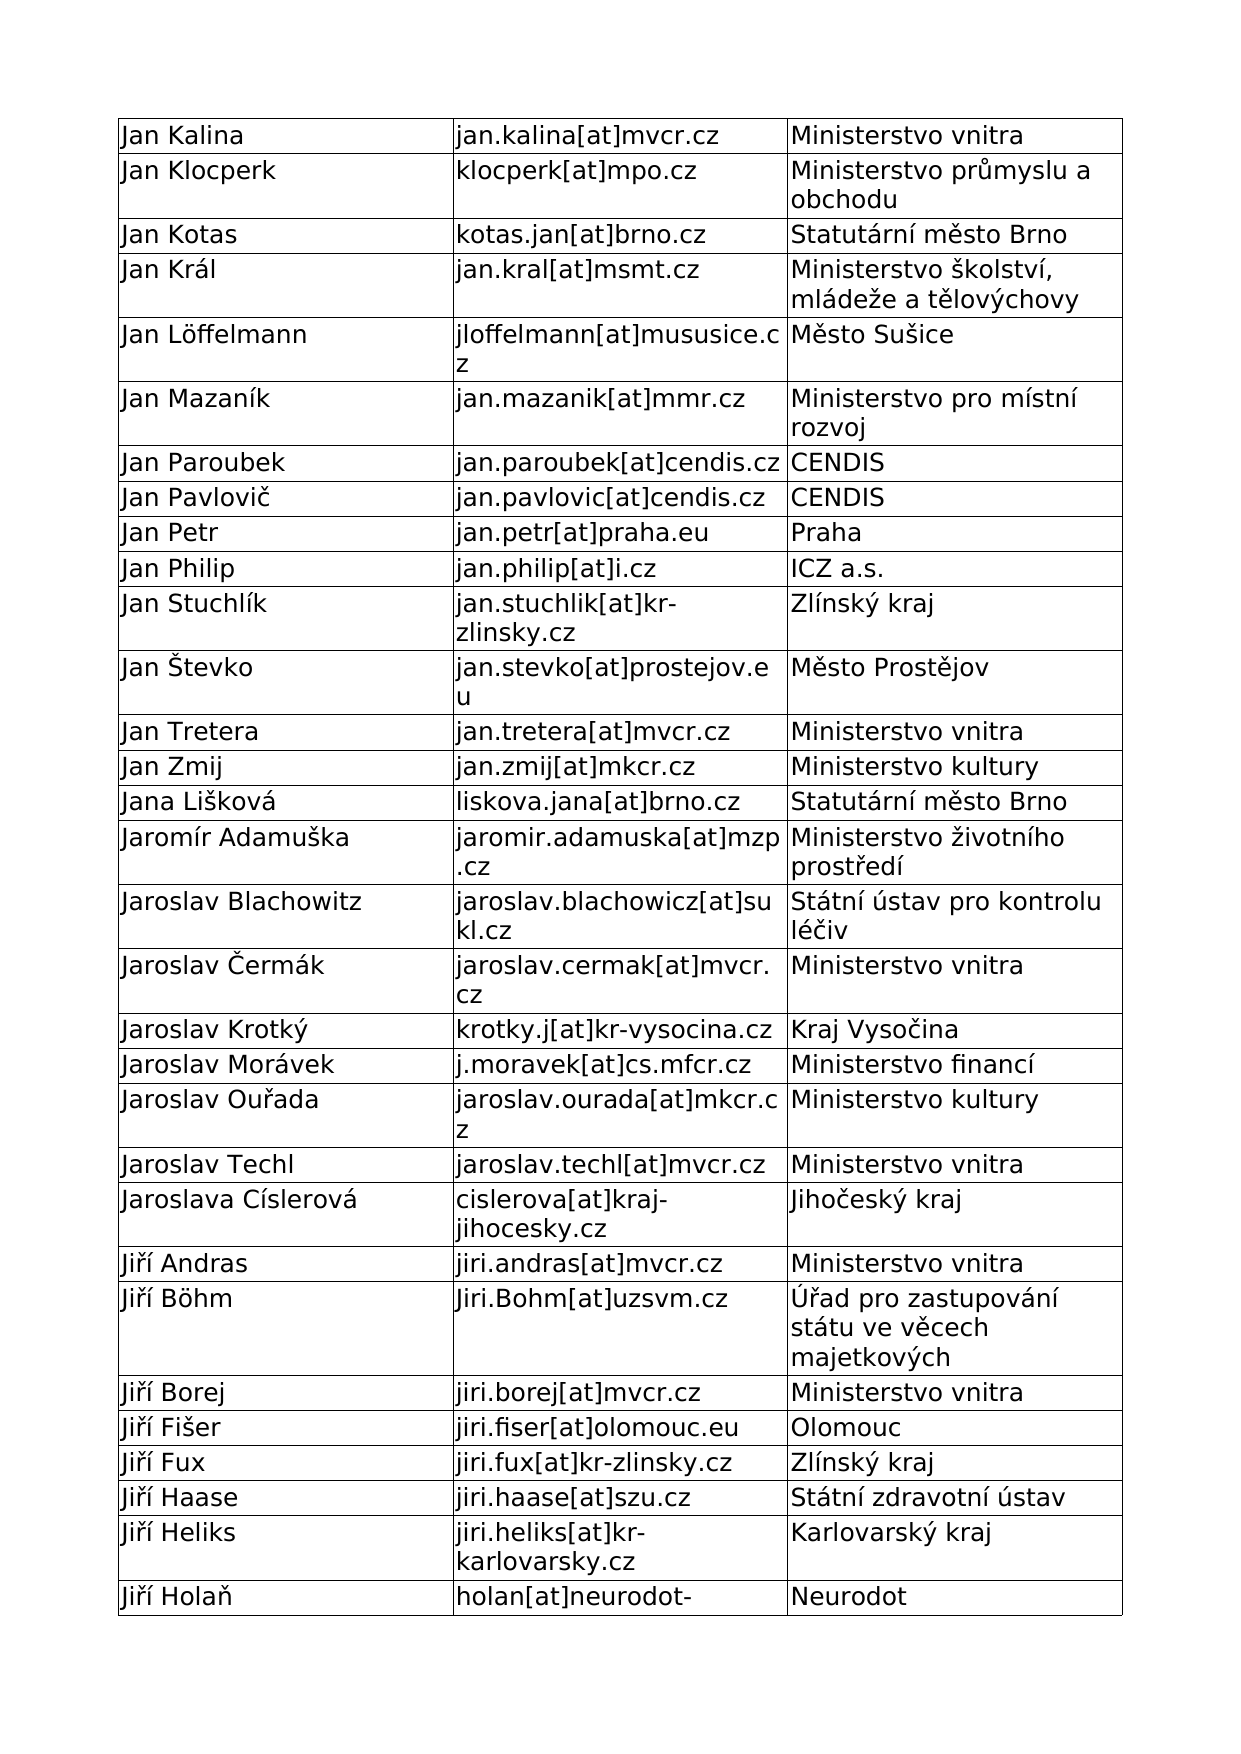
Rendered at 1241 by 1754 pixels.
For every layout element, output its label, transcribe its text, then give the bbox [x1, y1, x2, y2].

table_cell Jan Philip [119, 552, 453, 586]
table_cell Jaroslav Krotký [119, 1014, 453, 1048]
table_cell Jaroslav Techl [119, 1148, 453, 1182]
table_cell Ministerstvo vnitra [788, 1148, 1122, 1182]
table_cell Ministerstvo vnitra [788, 1376, 1122, 1410]
table_cell holan[at]neurodot- [454, 1581, 787, 1615]
table_cell jan.philip[at]i.cz [454, 552, 787, 586]
table_cell j.moravek[at]cs.mfcr.cz [454, 1049, 787, 1083]
table_cell Jaroslav Blachowitz [119, 885, 453, 948]
table_cell Jaroslav Čermák [119, 949, 453, 1012]
table_cell Ministerstvo vnitra [788, 1247, 1122, 1281]
table_cell Ministerstvo životního prostředí [788, 821, 1122, 884]
table_cell Jaroslava Císlerová [119, 1183, 453, 1246]
table_cell jan.stuchlik[at]kr-zlinsky.cz [454, 587, 787, 650]
table_cell Karlovarský kraj [788, 1516, 1122, 1579]
table_cell Jaroslav Ouřada [119, 1084, 453, 1147]
table_cell jaroslav.blachowicz[at]sukl.cz [454, 885, 787, 948]
table_cell kotas.jan[at]brno.cz [454, 219, 787, 253]
table_cell Zlínský kraj [788, 587, 1122, 650]
table_cell Jiří Fišer [119, 1411, 453, 1445]
table_cell Jaroslav Morávek [119, 1049, 453, 1083]
table_cell krotky.j[at]kr-vysocina.cz [454, 1014, 787, 1048]
table_cell jan.zmij[at]mkcr.cz [454, 751, 787, 784]
table_cell liskova.jana[at]brno.cz [454, 786, 787, 820]
table_cell jan.tretera[at]mvcr.cz [454, 715, 787, 749]
table_cell Město Prostějov [788, 651, 1122, 714]
table_cell Jan Kalina [119, 119, 453, 153]
table_cell Kraj Vysočina [788, 1014, 1122, 1048]
table_cell Ministerstvo průmyslu a obchodu [788, 154, 1122, 217]
table_cell Jan Kotas [119, 219, 453, 253]
table_cell jan.paroubek[at]cendis.cz [454, 446, 787, 481]
table_cell jiri.haase[at]szu.cz [454, 1481, 787, 1515]
table_cell Jiří Heliks [119, 1516, 453, 1579]
table_cell jan.kalina[at]mvcr.cz [454, 119, 787, 153]
table_cell Jan Král [119, 254, 453, 317]
table_cell CENDIS [788, 446, 1122, 481]
table_cell Jan Mazaník [119, 382, 453, 445]
table_cell jiri.fiser[at]olomouc.eu [454, 1411, 787, 1445]
table_cell ICZ a.s. [788, 552, 1122, 586]
table_cell Jiří Haase [119, 1481, 453, 1515]
table_cell Jan Tretera [119, 715, 453, 749]
table_cell Jiri.Bohm[at]uzsvm.cz [454, 1282, 787, 1375]
table_cell Jan Zmij [119, 751, 453, 784]
table_cell Město Sušice [788, 318, 1122, 381]
table_cell Statutární město Brno [788, 219, 1122, 253]
table_cell jaroslav.ourada[at]mkcr.cz [454, 1084, 787, 1147]
table_cell jloffelmann[at]mususice.cz [454, 318, 787, 381]
table_cell Jiří Holaň [119, 1581, 453, 1615]
table_cell Státní zdravotní ústav [788, 1481, 1122, 1515]
table_cell CENDIS [788, 482, 1122, 516]
table_cell jaroslav.cermak[at]mvcr.cz [454, 949, 787, 1012]
table_cell Jan Klocperk [119, 154, 453, 217]
table_cell jiri.heliks[at]kr-karlovarsky.cz [454, 1516, 787, 1579]
table_cell jan.mazanik[at]mmr.cz [454, 382, 787, 445]
table_cell Ministerstvo kultury [788, 751, 1122, 784]
table_cell Jan Paroubek [119, 446, 453, 481]
table_cell klocperk[at]mpo.cz [454, 154, 787, 217]
table_cell Jan Petr [119, 517, 453, 551]
table_cell Jana Lišková [119, 786, 453, 820]
table_cell Jihočeský kraj [788, 1183, 1122, 1246]
table_cell Jan Števko [119, 651, 453, 714]
table_cell Neurodot [788, 1581, 1122, 1615]
table_cell Olomouc [788, 1411, 1122, 1445]
table_cell jan.kral[at]msmt.cz [454, 254, 787, 317]
table_cell Jaromír Adamuška [119, 821, 453, 884]
table_cell Státní ústav pro kontrolu léčiv [788, 885, 1122, 948]
table_cell Jan Löffelmann [119, 318, 453, 381]
table_cell jaromir.adamuska[at]mzp.cz [454, 821, 787, 884]
table_cell Praha [788, 517, 1122, 551]
table_cell cislerova[at]kraj-jihocesky.cz [454, 1183, 787, 1246]
table_cell Jiří Böhm [119, 1282, 453, 1375]
table_cell jiri.andras[at]mvcr.cz [454, 1247, 787, 1281]
table_cell jiri.fux[at]kr-zlinsky.cz [454, 1446, 787, 1480]
table_cell jiri.borej[at]mvcr.cz [454, 1376, 787, 1410]
table_cell jaroslav.techl[at]mvcr.cz [454, 1148, 787, 1182]
table_cell Jiří Borej [119, 1376, 453, 1410]
table_cell Ministerstvo vnitra [788, 715, 1122, 749]
table_cell Ministerstvo vnitra [788, 949, 1122, 1012]
table_cell jan.stevko[at]prostejov.eu [454, 651, 787, 714]
table_cell Úřad pro zastupování státu ve věcech majetkových [788, 1282, 1122, 1375]
table_cell jan.pavlovic[at]cendis.cz [454, 482, 787, 516]
table_cell Ministerstvo školství, mládeže a tělovýchovy [788, 254, 1122, 317]
table_cell Jiří Fux [119, 1446, 453, 1480]
table_cell Zlínský kraj [788, 1446, 1122, 1480]
table_cell Jan Stuchlík [119, 587, 453, 650]
table_cell Jiří Andras [119, 1247, 453, 1281]
table_cell Statutární město Brno [788, 786, 1122, 820]
table_cell Jan Pavlovič [119, 482, 453, 516]
table_cell Ministerstvo vnitra [788, 119, 1122, 153]
table_cell jan.petr[at]praha.eu [454, 517, 787, 551]
table_cell Ministerstvo financí [788, 1049, 1122, 1083]
table_cell Ministerstvo pro místní rozvoj [788, 382, 1122, 445]
table_cell Ministerstvo kultury [788, 1084, 1122, 1147]
